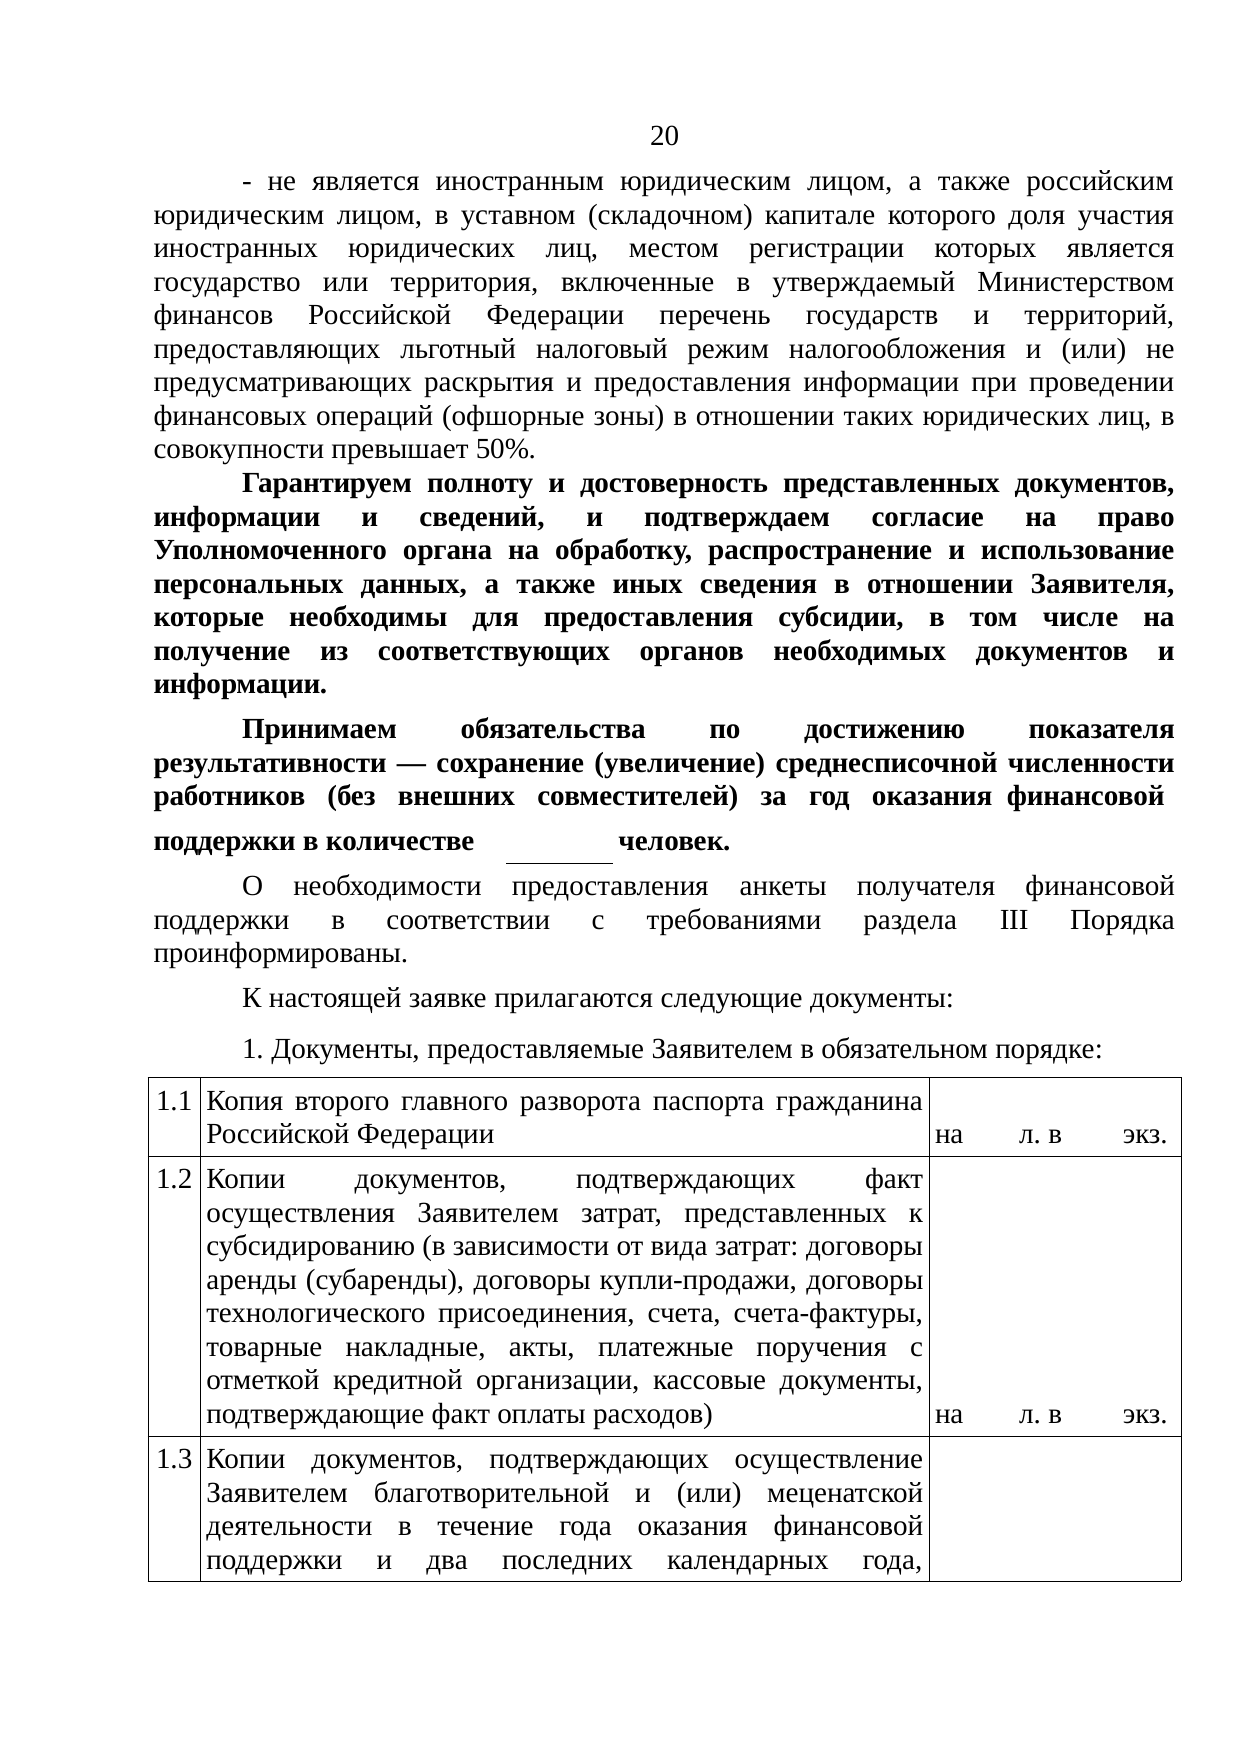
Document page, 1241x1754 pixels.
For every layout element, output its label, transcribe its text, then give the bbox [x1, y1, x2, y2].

table_cell поддержки в количестве [148, 818, 506, 863]
table_cell [506, 818, 612, 863]
table_cell 1.3 [149, 1437, 200, 1581]
table_cell О необходимости предоставления анкеты получателя финансовой поддержки в соответствии с требованиями раздела III Порядка проинформированы. [148, 863, 1181, 975]
table_cell 1.1 [149, 1078, 200, 1156]
table_cell [1013, 1437, 1068, 1581]
table_cell [970, 1437, 1013, 1581]
table_cell [1068, 1078, 1117, 1156]
table_cell л. в [1013, 1078, 1068, 1156]
table_cell [1068, 1437, 1117, 1581]
table_cell Принимаем обязательства по достижению показателя результативности — сохранение (увеличение) среднесписочной численности работников (без внешних совместителей) за год оказания финансовой [148, 706, 1181, 818]
table_cell К настоящей заявке прилагаются следующие документы: [148, 975, 1181, 1020]
table_cell Копия второго главного разворота паспорта гражданина Российской Федерации [201, 1078, 929, 1156]
table_cell 1. Документы, предоставляемые Заявителем в обязательном порядке: [148, 1020, 1181, 1077]
table_cell - не является иностранным юридическим лицом, а также российским юридическим лицом, в уставном (складочном) капитале которого доля участия иностранных юридических лиц, местом регистрации которых является государство или территория, включенные в утверждаемый Министерством финансов Российской Федерации перечень государств и территорий, предоставляющих льготный налоговый режим налогообложения и (или) не предусматривающих раскрытия и предоставления информации при проведении финансовых операций (офшорные зоны) в отношении таких юридических лиц, в совокупности превышает 50%. Гарантируем полноту и достоверность представленных документов, информации и сведений, и подтверждаем согласие на право Уполномоченного органа на обработку, распространение и использование персональных данных, а также иных сведения в отношении Заявителя, которые необходимы для предоставления субсидии, в том числе на получение из соответствующих органов необходимых документов и информации. [148, 158, 1181, 706]
table_cell на [930, 1157, 970, 1436]
table_cell экз. [1117, 1157, 1181, 1436]
table_cell [970, 1078, 1013, 1156]
table_cell Копии документов, подтверждающих факт осуществления Заявителем затрат, представленных к субсидированию (в зависимости от вида затрат: договоры аренды (субаренды), договоры купли-продажи, договоры технологического присоединения, счета, счета-фактуры, товарные накладные, акты, платежные поручения с отметкой кредитной организации, кассовые документы, подтверждающие факт оплаты расходов) [201, 1157, 929, 1436]
table_cell 1.2 [149, 1157, 200, 1436]
table_cell человек. [613, 818, 1181, 863]
table_cell л. в [1013, 1157, 1068, 1436]
table_cell Копии документов, подтверждающих осуществление Заявителем благотворительной и (или) меценатской деятельности в течение года оказания финансовой поддержки и два последних календарных года, [201, 1437, 929, 1581]
table_cell [930, 1437, 970, 1581]
table_cell [970, 1157, 1013, 1436]
table_cell [1117, 1437, 1181, 1581]
table_cell экз. [1117, 1078, 1181, 1156]
table_cell на [930, 1078, 970, 1156]
table_cell [1068, 1157, 1117, 1436]
